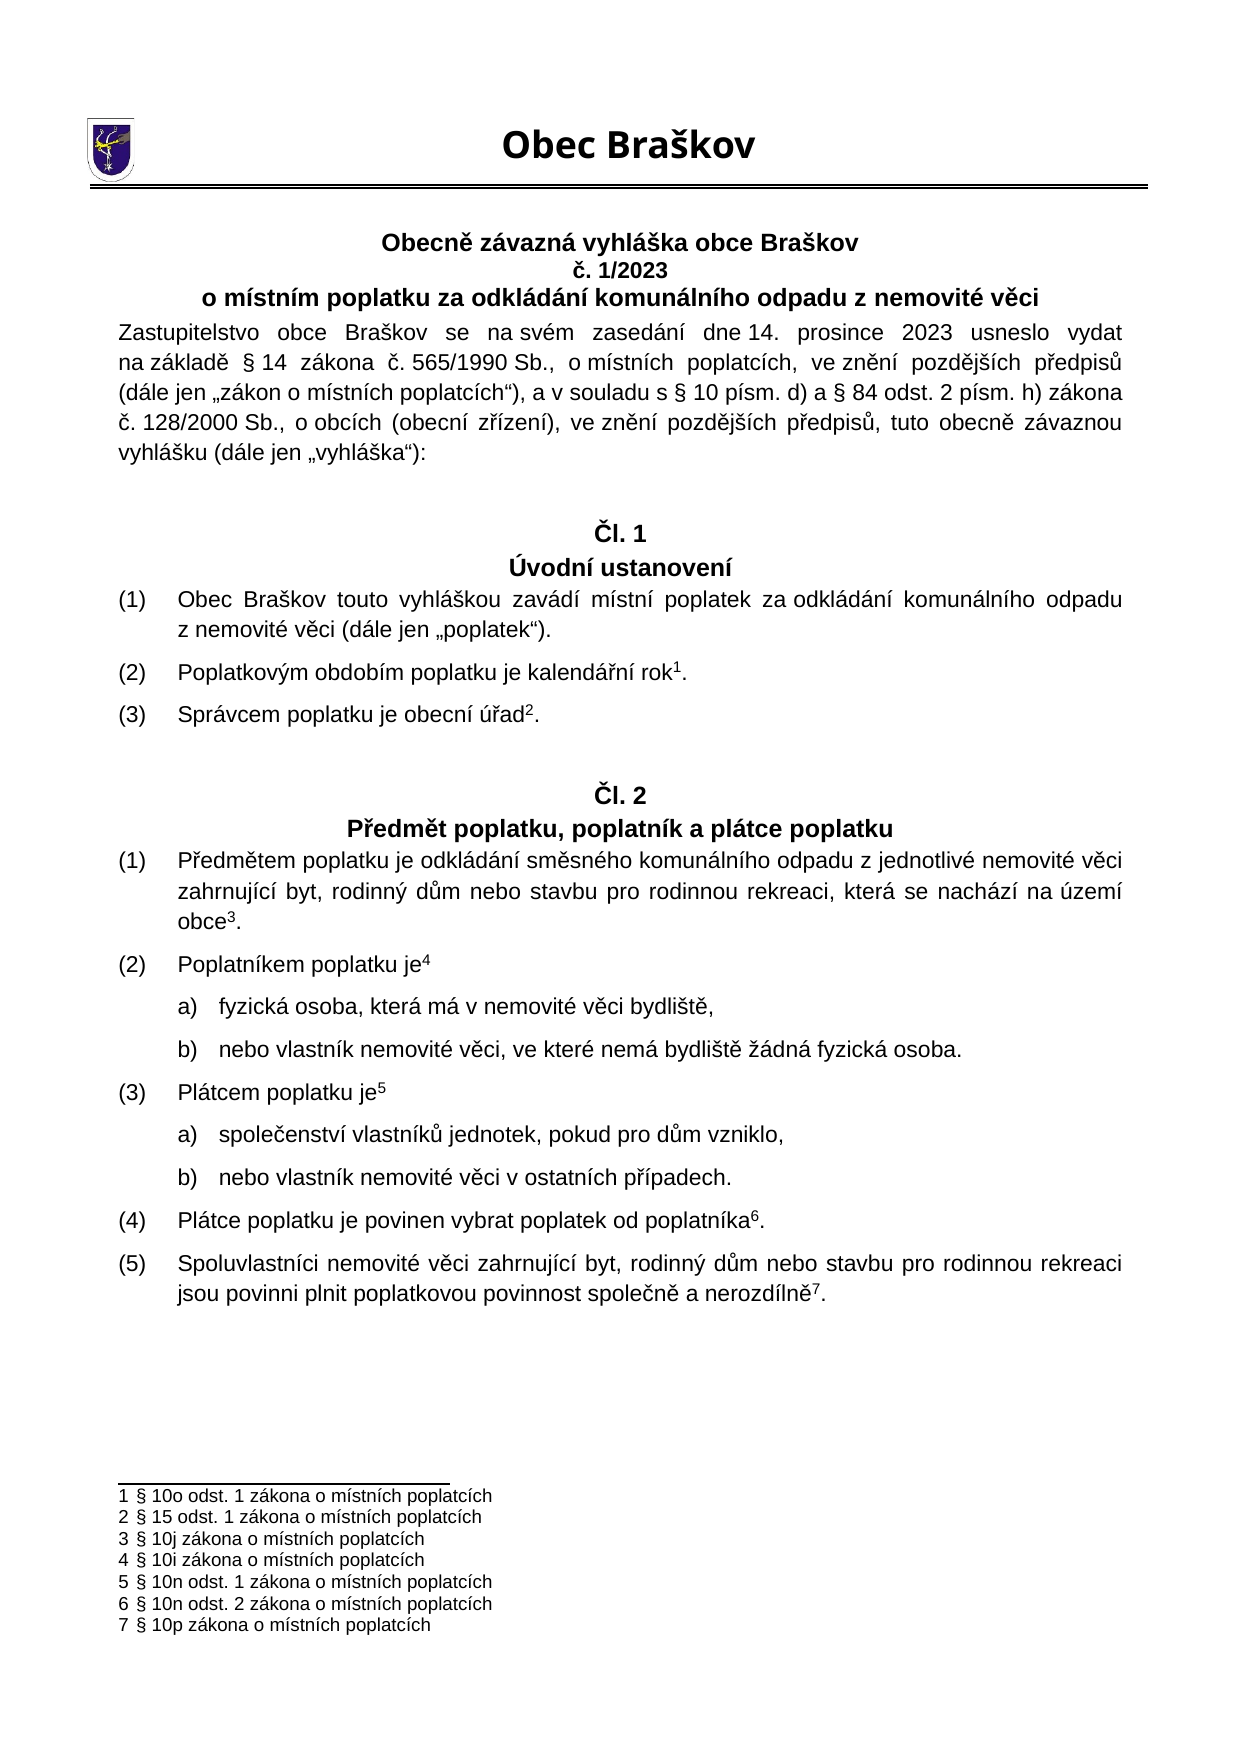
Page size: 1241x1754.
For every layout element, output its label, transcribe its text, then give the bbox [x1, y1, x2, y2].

list nebo vlastník nemovité věci, ve které nemá bydliště žádná fyzická osoba. [177, 1036, 1122, 1062]
list Obec Braškov touto vyhláškou zavádí místní poplatek za odkládání komunálního odpadu z nemovité věci (dále jen „poplatek“). [118, 586, 1122, 642]
text č. 1/2023 [118, 257, 1122, 283]
list Plátce poplatku je povinen vybrat poplatek od poplatníka. [118, 1207, 1122, 1233]
list Předmětem poplatku je odkládání směsného komunálního odpadu z jednotlivé nemovité věci zahrnující byt, rodinný dům nebo stavbu pro rodinnou rekreaci, která se nachází na území obce. [118, 847, 1122, 934]
list § 10n odst. 1 zákona o místních poplatcích [118, 1571, 1122, 1592]
list Plátcem poplatku je [118, 1079, 1122, 1105]
list Poplatkovým obdobím poplatku je kalendářní rok. [118, 658, 1122, 685]
list § 10i zákona o místních poplatcích [118, 1549, 1122, 1571]
text Obec Braškov [135, 118, 1122, 169]
list nebo vlastník nemovité věci v ostatních případech. [177, 1164, 1122, 1190]
list § 10n odst. 2 zákona o místních poplatcích [118, 1592, 1122, 1614]
list § 10p zákona o místních poplatcích [118, 1614, 1122, 1635]
subtitle Obecně závazná vyhláška obce Braškov [118, 228, 1122, 257]
list společenství vlastníků jednotek, pokud pro dům vzniklo, [177, 1121, 1122, 1148]
list Správcem poplatku je obecní úřad. [118, 701, 1122, 727]
picture [87, 118, 135, 182]
subtitle Čl. 2 Předmět poplatku, poplatník a plátce poplatku [118, 781, 1122, 843]
subtitle Čl. 1 Úvodní ustanovení [118, 519, 1122, 581]
text Zastupitelstvo obce Braškov se na svém zasedání dne 14. prosince 2023 usneslo vydat na základě § 14 zákona č. 565/1990 Sb., o místních poplatcích, ve znění pozdějších předpisů (dále jen „zákon o místních poplatcích“), a v souladu s § 10 písm. d) a § 84 odst. 2 písm. h) zákona č. 128/2000 Sb., o obcích (obecní zřízení), ve znění pozdějších předpisů, tuto obecně závaznou vyhlášku (dále jen „vyhláška“): [118, 318, 1122, 466]
list § 15 odst. 1 zákona o místních poplatcích [118, 1506, 1122, 1528]
list § 10j zákona o místních poplatcích [118, 1528, 1122, 1549]
subtitle o místním poplatku za odkládání komunálního odpadu z nemovité věci [118, 283, 1122, 312]
list fyzická osoba, která má v nemovité věci bydliště, [177, 993, 1122, 1019]
list § 10o odst. 1 zákona o místních poplatcích [118, 1484, 1122, 1506]
list Spoluvlastníci nemovité věci zahrnující byt, rodinný dům nebo stavbu pro rodinnou rekreaci jsou povinni plnit poplatkovou povinnost společně a nerozdílně. [118, 1249, 1122, 1306]
list Poplatníkem poplatku je [118, 951, 1122, 977]
